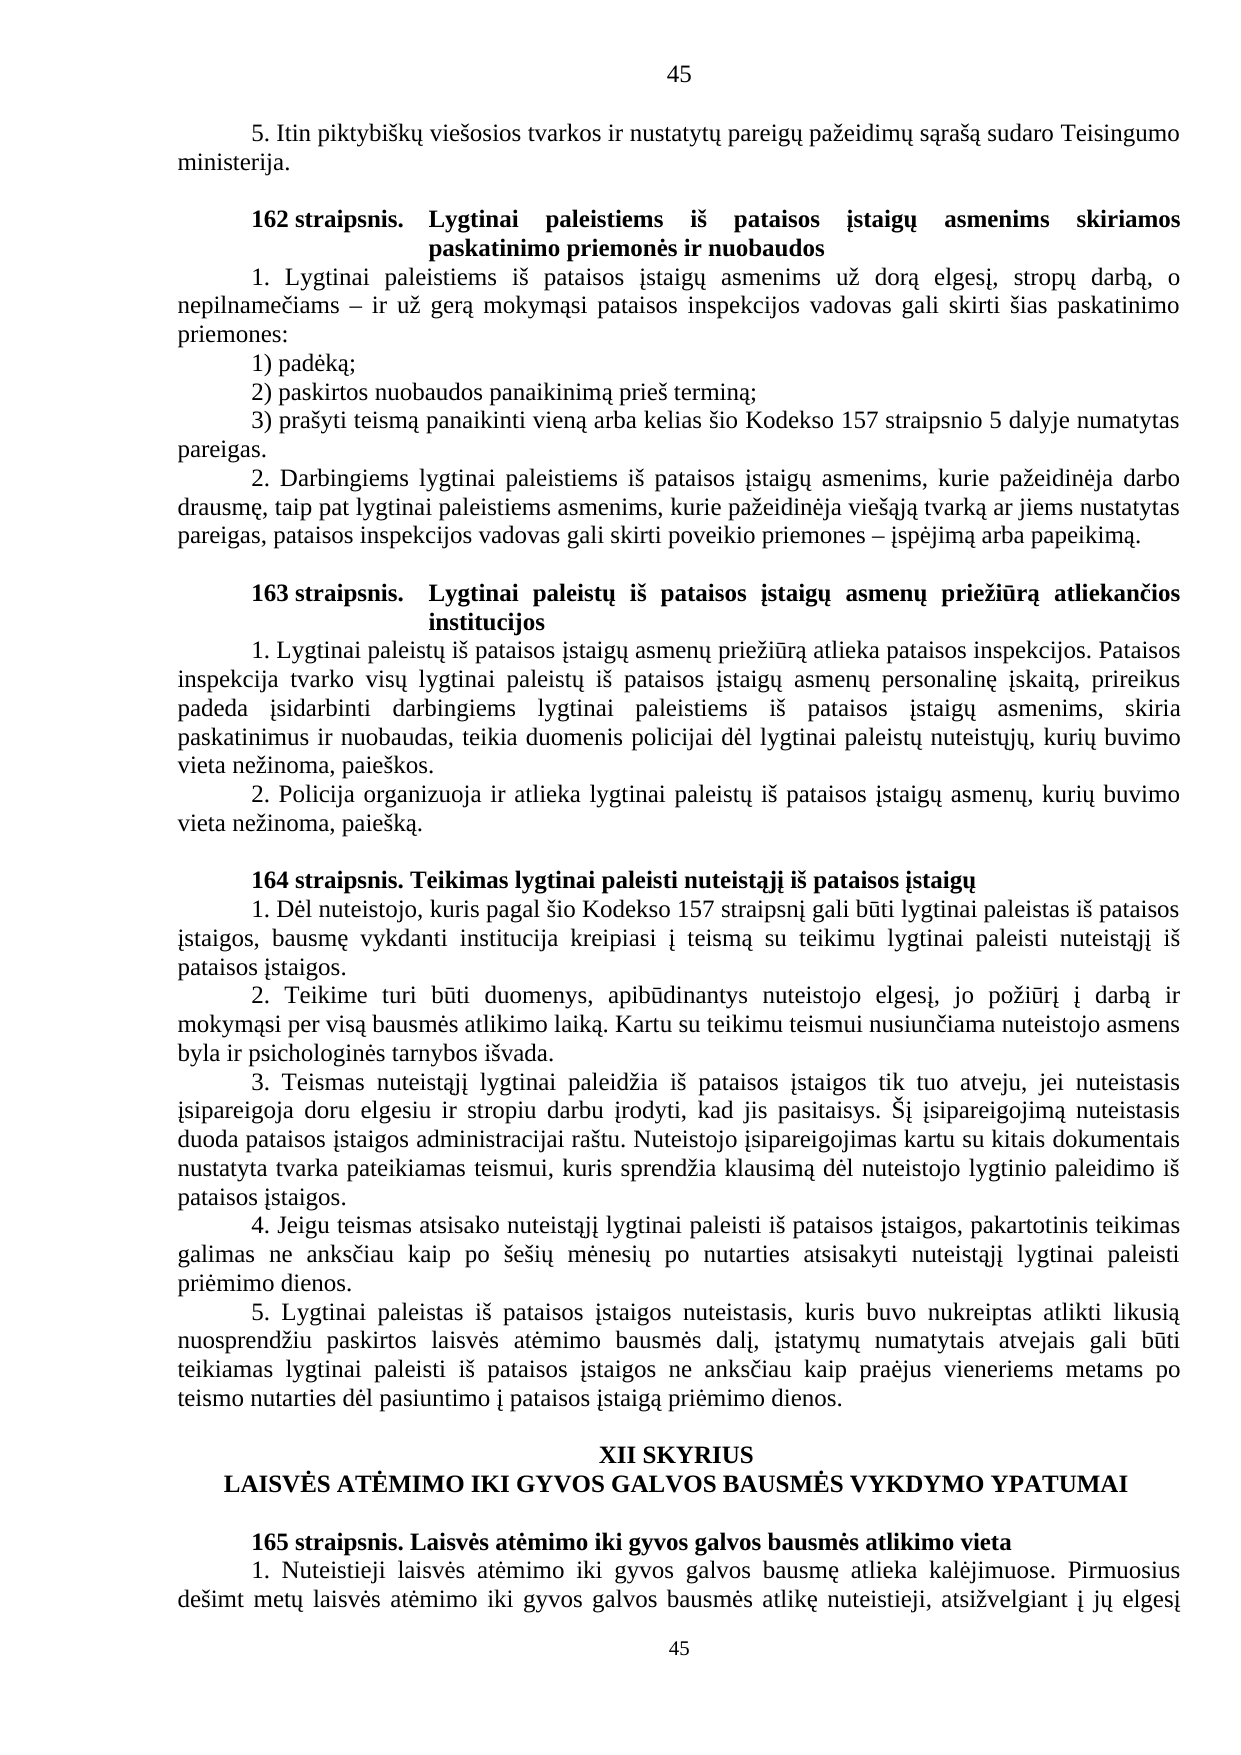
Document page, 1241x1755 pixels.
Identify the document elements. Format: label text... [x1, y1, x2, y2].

text 163 straipsnis. Lygtinai paleistų iš pataisos įstaigų asmenų priežiūrą atliekančios institucijos [251, 578, 1181, 636]
text laisvės atėmimo iki gyvos galvos BAUSMĖS vykdymo ypatUMAI [177, 1469, 1181, 1498]
text 1. Nuteistieji laisvės atėmimo iki gyvos galvos bausmę atlieka kalėjimuose. Pirmuosius dešimt metų laisvės atėmimo iki gyvos galvos bausmės atlikę nuteistieji, atsižvelgiant į jų elgesį [177, 1556, 1181, 1613]
text 1. Dėl nuteistojo, kuris pagal šio Kodekso 157 straipsnį gali būti lygtinai paleistas iš pataisos įstaigos, bausmę vykdanti institucija kreipiasi į teismą su teikimu lygtinai paleisti nuteistąjį iš pataisos įstaigos. [177, 894, 1181, 981]
text 4. Jeigu teismas atsisako nuteistąjį lygtinai paleisti iš pataisos įstaigos, pakartotinis teikimas galimas ne anksčiau kaip po šešių mėnesių po nutarties atsisakyti nuteistąjį lygtinai paleisti priėmimo dienos. [177, 1211, 1181, 1297]
text 5. Itin piktybiškų viešosios tvarkos ir nustatytų pareigų pažeidimų sąrašą sudaro Teisingumo ministerija. [177, 118, 1181, 176]
text 162 straipsnis. Lygtinai paleistiems iš pataisos įstaigų asmenims skiriamos paskatinimo priemonės ir nuobaudos [251, 204, 1181, 262]
text 3) prašyti teismą panaikinti vieną arba kelias šio Kodekso 157 straipsnio 5 dalyje numatytas pareigas. [177, 406, 1181, 463]
text 1) padėką; [177, 348, 1181, 377]
text 1. Lygtinai paleistiems iš pataisos įstaigų asmenims už dorą elgesį, stropų darbą, o nepilnamečiams – ir už gerą mokymąsi pataisos inspekcijos vadovas gali skirti šias paskatinimo priemones: [177, 262, 1181, 348]
subtitle XII skyrius [177, 1441, 1181, 1469]
text 2. Policija organizuoja ir atlieka lygtinai paleistų iš pataisos įstaigų asmenų, kurių buvimo vieta nežinoma, paiešką. [177, 779, 1181, 837]
text 5. Lygtinai paleistas iš pataisos įstaigos nuteistasis, kuris buvo nukreiptas atlikti likusią nuosprendžiu paskirtos laisvės atėmimo bausmės dalį, įstatymų numatytais atvejais gali būti teikiamas lygtinai paleisti iš pataisos įstaigos ne anksčiau kaip praėjus vieneriems metams po teismo nutarties dėl pasiuntimo į pataisos įstaigą priėmimo dienos. [177, 1297, 1181, 1412]
text 1. Lygtinai paleistų iš pataisos įstaigų asmenų priežiūrą atlieka pataisos inspekcijos. Pataisos inspekcija tvarko visų lygtinai paleistų iš pataisos įstaigų asmenų personalinę įskaitą, prireikus padeda įsidarbinti darbingiems lygtinai paleistiems iš pataisos įstaigų asmenims, skiria paskatinimus ir nuobaudas, teikia duomenis policijai dėl lygtinai paleistų nuteistųjų, kurių buvimo vieta nežinoma, paieškos. [177, 636, 1181, 779]
text 165 straipsnis. Laisvės atėmimo iki gyvos galvos bausmės atlikimo vieta [177, 1527, 1181, 1556]
text 2. Teikime turi būti duomenys, apibūdinantys nuteistojo elgesį, jo požiūrį į darbą ir mokymąsi per visą bausmės atlikimo laiką. Kartu su teikimu teismui nusiunčiama nuteistojo asmens byla ir psichologinės tarnybos išvada. [177, 981, 1181, 1067]
text 3. Teismas nuteistąjį lygtinai paleidžia iš pataisos įstaigos tik tuo atveju, jei nuteistasis įsipareigoja doru elgesiu ir stropiu darbu įrodyti, kad jis pasitaisys. Šį įsipareigojimą nuteistasis duoda pataisos įstaigos administracijai raštu. Nuteistojo įsipareigojimas kartu su kitais dokumentais nustatyta tvarka pateikiamas teismui, kuris sprendžia klausimą dėl nuteistojo lygtinio paleidimo iš pataisos įstaigos. [177, 1067, 1181, 1211]
text 2. Darbingiems lygtinai paleistiems iš pataisos įstaigų asmenims, kurie pažeidinėja darbo drausmę, taip pat lygtinai paleistiems asmenims, kurie pažeidinėja viešąją tvarką ar jiems nustatytas pareigas, pataisos inspekcijos vadovas gali skirti poveikio priemones – įspėjimą arba papeikimą. [177, 463, 1181, 549]
text 2) paskirtos nuobaudos panaikinimą prieš terminą; [177, 377, 1181, 406]
text 164 straipsnis. Teikimas lygtinai paleisti nuteistąjį iš pataisos įstaigų [177, 866, 1181, 894]
